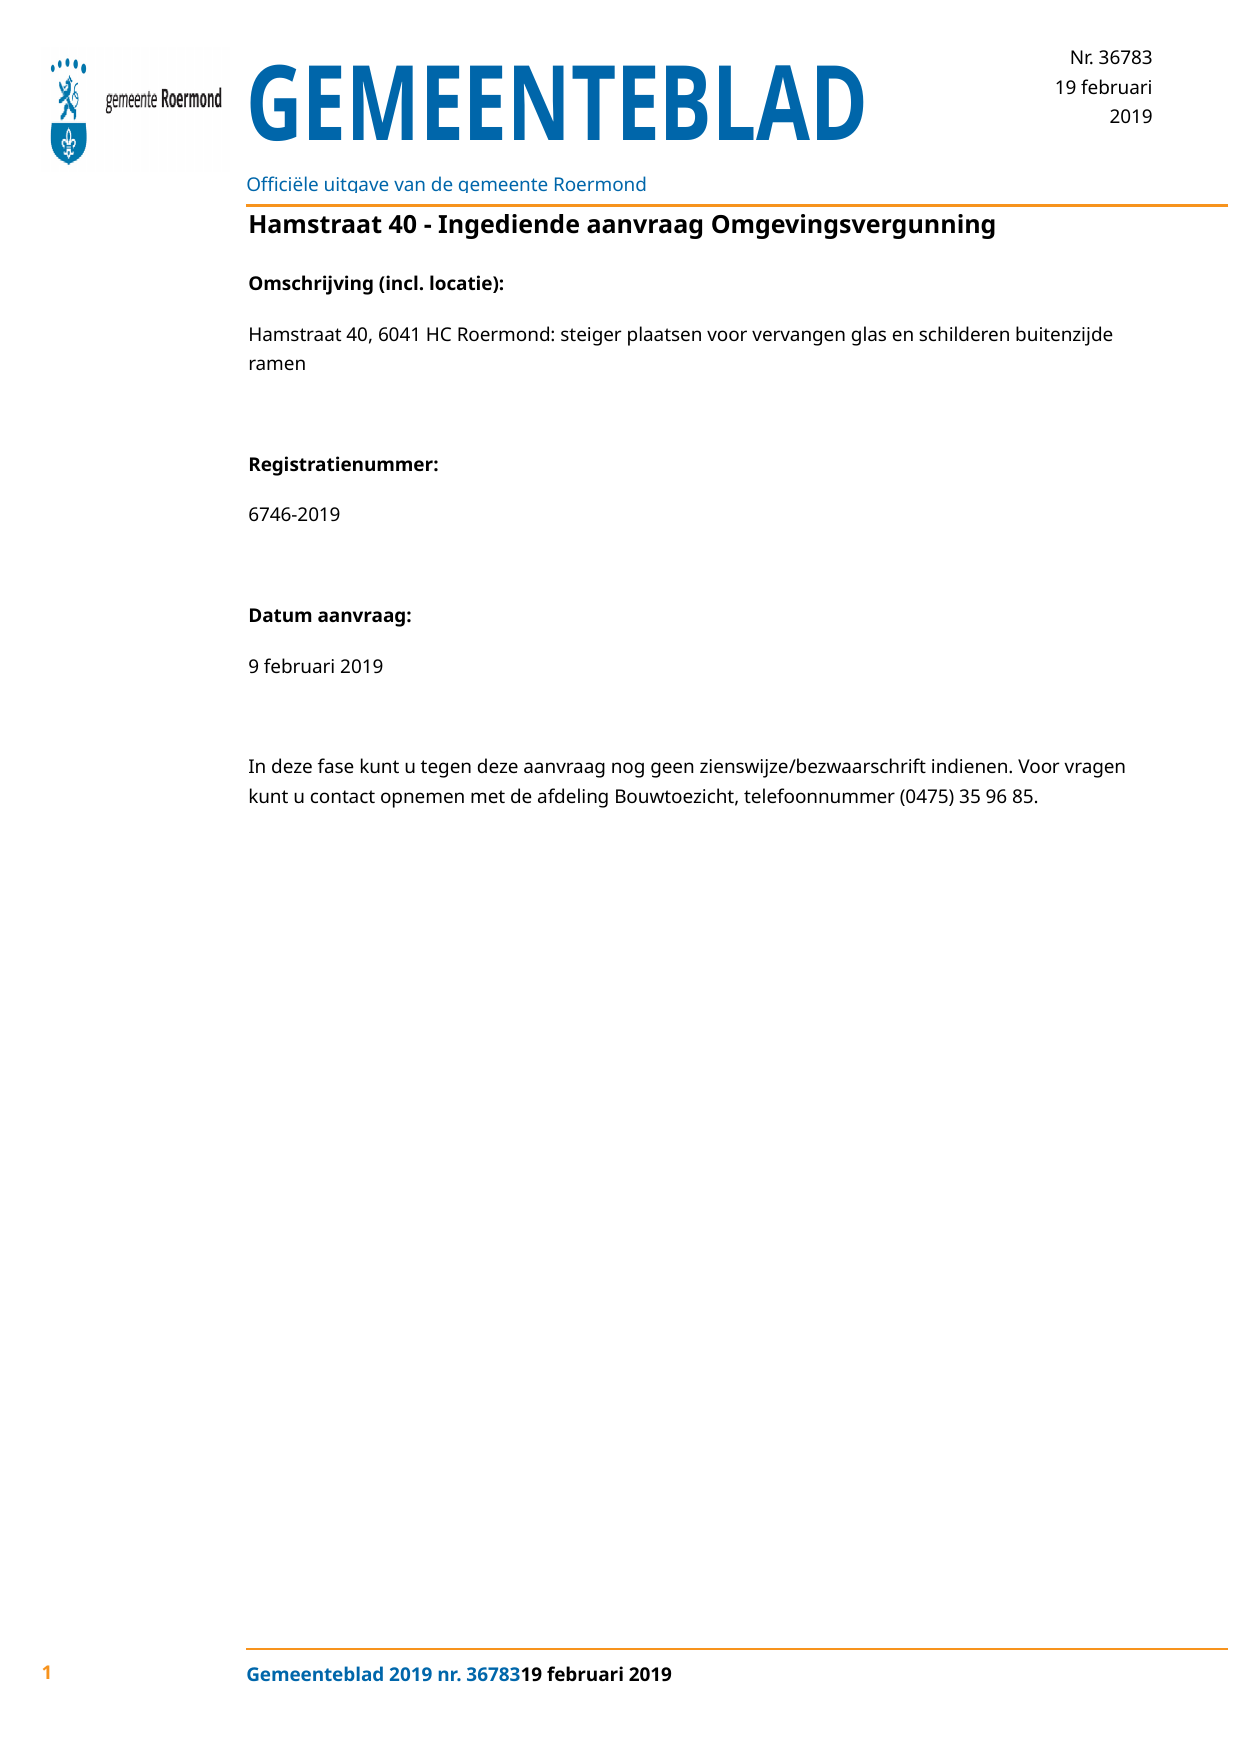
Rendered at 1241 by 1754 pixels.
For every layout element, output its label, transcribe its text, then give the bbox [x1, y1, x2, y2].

text Registratienummer: [248, 451, 1152, 477]
text 9 februari 2019 [248, 653, 1152, 678]
text Datum aanvraag: [248, 602, 1152, 628]
text Hamstraat 40 - Ingediende aanvraag Omgevingsvergunning [248, 207, 1152, 241]
text Hamstraat 40, 6041 HC Roermond: steiger plaatsen voor vervangen glas en schilderen buitenzijde ramen [248, 321, 1152, 376]
text Omschrijving (incl. locatie): [248, 270, 1152, 296]
text 6746-2019 [248, 502, 1152, 527]
text In deze fase kunt u tegen deze aanvraag nog geen zienswijze/bezwaarschrift indienen. Voor vragen kunt u contact opnemen met de afdeling Bouwtoezicht, telefoonnummer (0475) 35 96 85. [248, 754, 1152, 809]
picture [41, 47, 231, 172]
